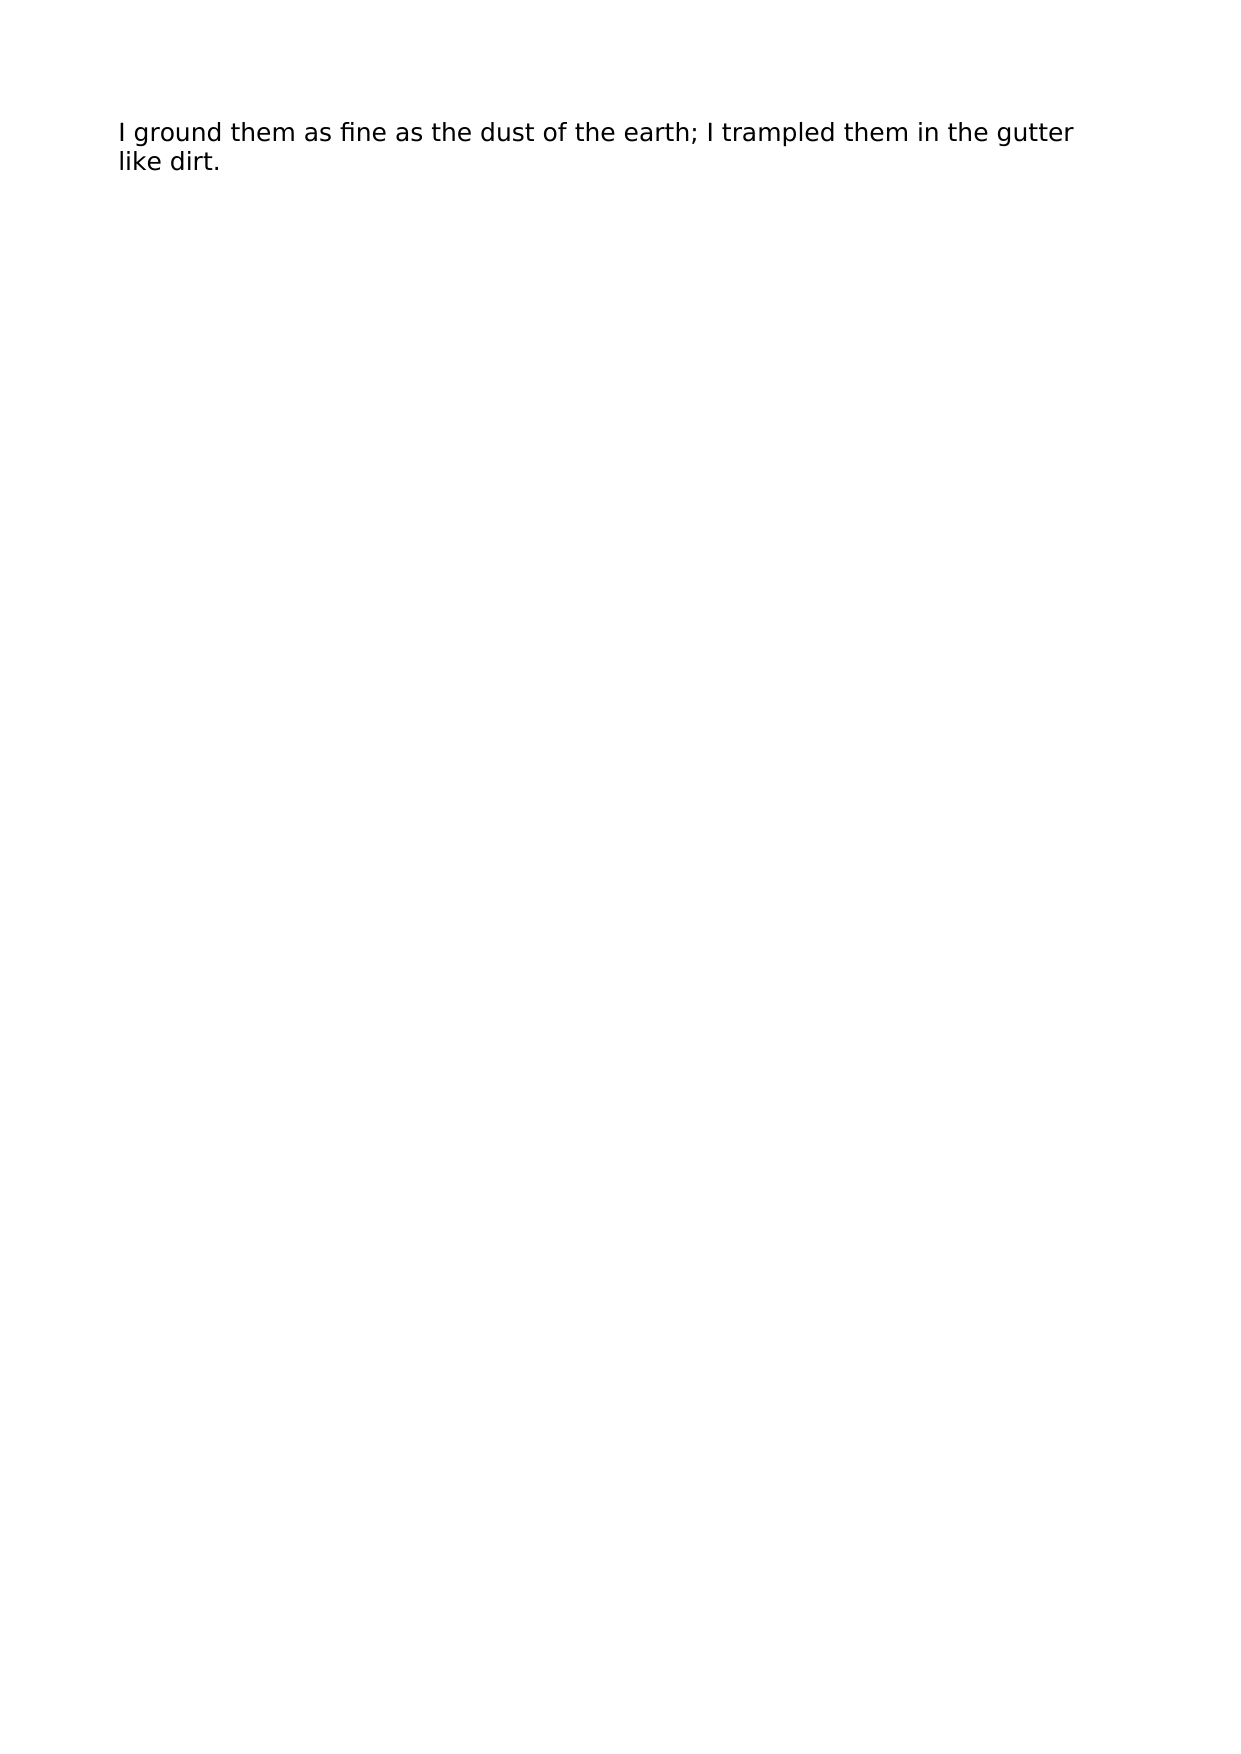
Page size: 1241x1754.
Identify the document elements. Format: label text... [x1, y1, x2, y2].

text I ground them as fine as the dust of the earth; I trampled them in the gutter like dirt. [118, 118, 1122, 176]
